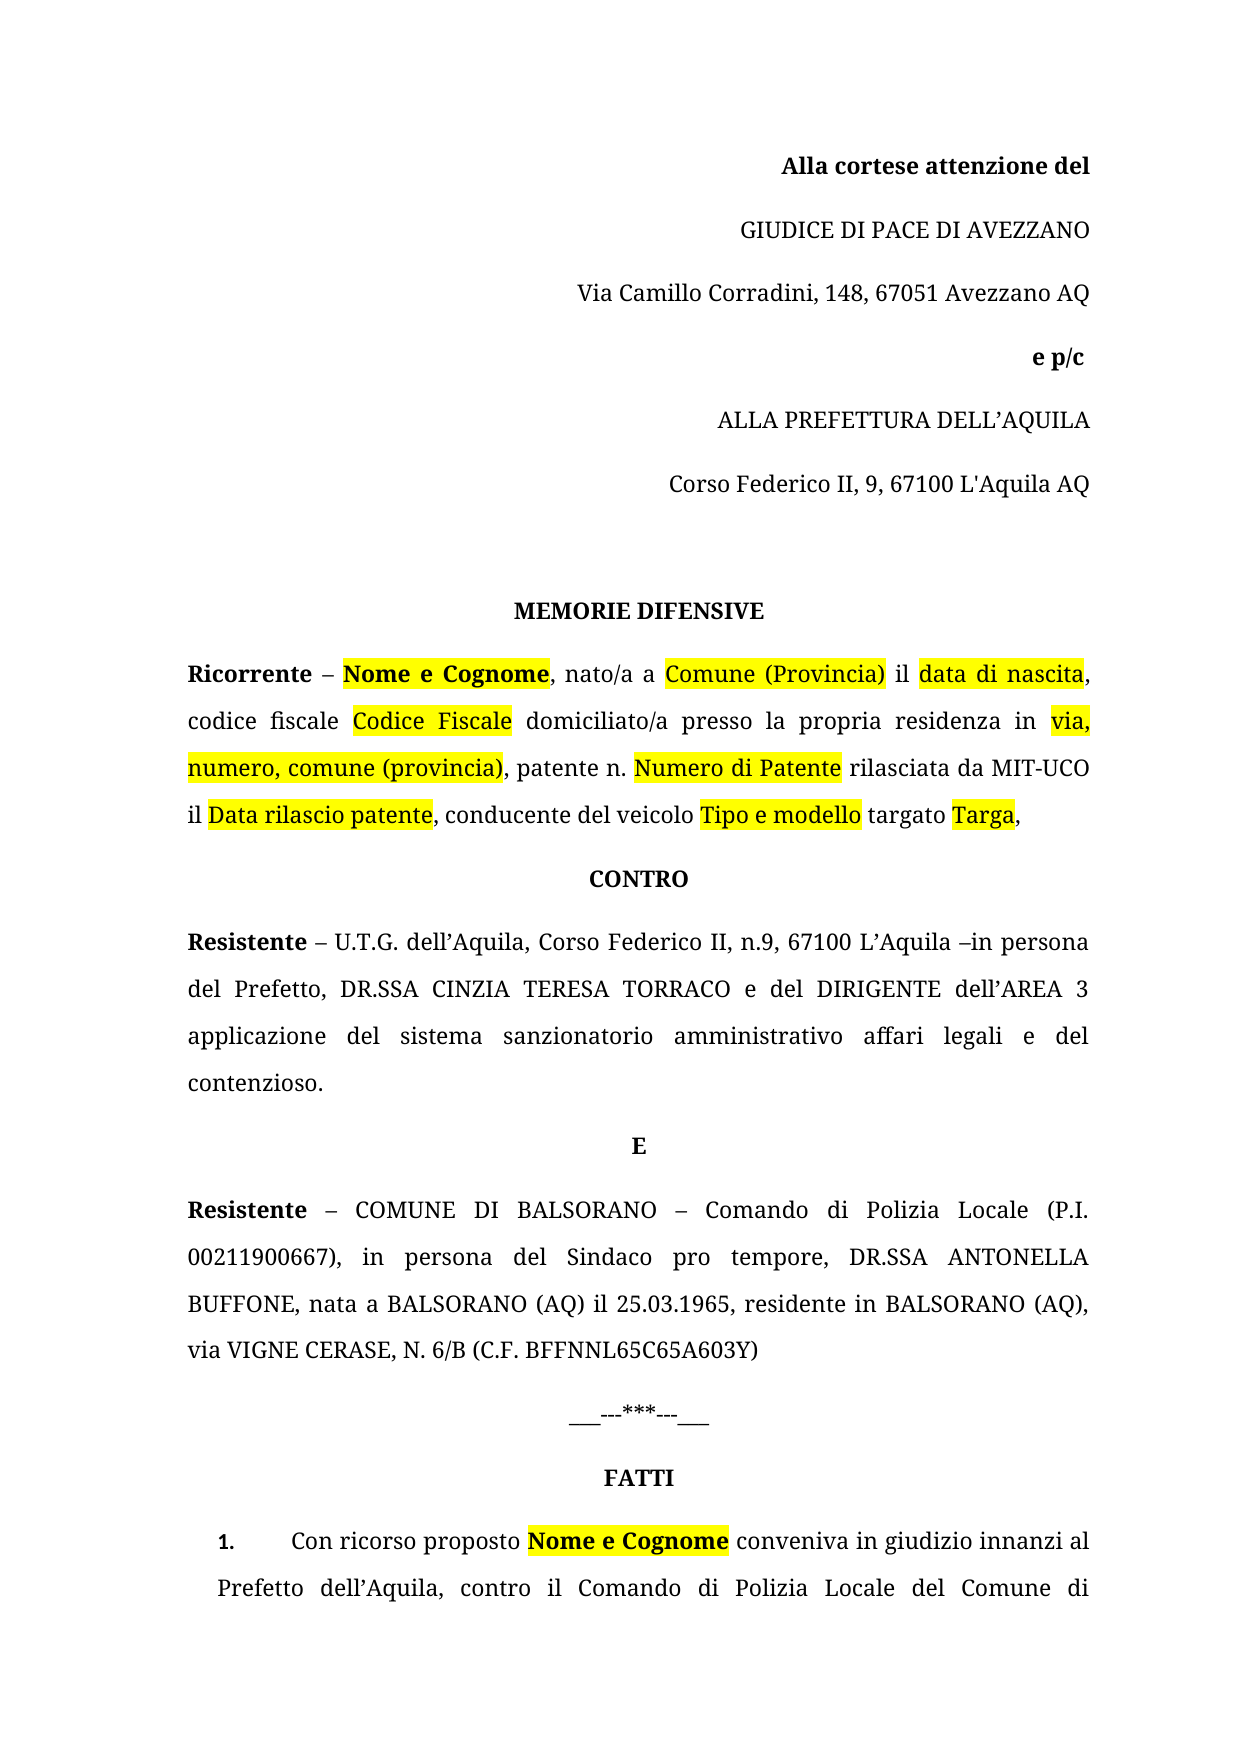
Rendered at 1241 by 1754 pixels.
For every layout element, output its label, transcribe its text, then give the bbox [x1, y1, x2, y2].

text ___---***---___ [187, 1398, 1090, 1429]
text e p/c [187, 341, 1090, 372]
text E [187, 1130, 1090, 1161]
text Alla cortese attenzione del [187, 150, 1090, 181]
text Via Camillo Corradini, 148, 67051 Avezzano AQ [187, 277, 1090, 308]
text FATTI [187, 1461, 1090, 1493]
text Corso Federico II, 9, 67100 L'Aquila AQ [187, 468, 1090, 499]
text CONTRO [187, 862, 1090, 894]
text Ricorrente – Nome e Cognome, nato/a a Comune (Provincia) il data di nascita, codice fiscale Codice Fiscale domiciliato/a presso la propria residenza in via, numero, comune (provincia), patente n. Numero di Patente rilasciata da MIT-UCO il Data rilascio patente, conducente del veicolo Tipo e modello targato Targa, [187, 658, 1090, 830]
text Resistente – U.T.G. dell’Aquila, Corso Federico II, n.9, 67100 L’Aquila –in persona del Prefetto, DR.SSA CINZIA TERESA TORRACO e del DIRIGENTE dell’AREA 3 applicazione del sistema sanzionatorio amministrativo affari legali e del contenzioso. [187, 926, 1090, 1098]
text MEMORIE DIFENSIVE [187, 595, 1090, 626]
text ALLA PREFETTURA DELL’AQUILA [187, 404, 1090, 435]
text Resistente – COMUNE DI BALSORANO – Comando di Polizia Locale (P.I. 00211900667), in persona del Sindaco pro tempore, DR.SSA ANTONELLA BUFFONE, nata a BALSORANO (AQ) il 25.03.1965, residente in BALSORANO (AQ), via VIGNE CERASE, N. 6/B (C.F. BFFNNL65C65A603Y) [187, 1194, 1090, 1366]
text GIUDICE DI PACE DI AVEZZANO [187, 213, 1090, 245]
list Con ricorso proposto Nome e Cognome conveniva in giudizio innanzi al Prefetto dell’Aquila, contro il Comando di Polizia Locale del Comune di [217, 1525, 1090, 1603]
